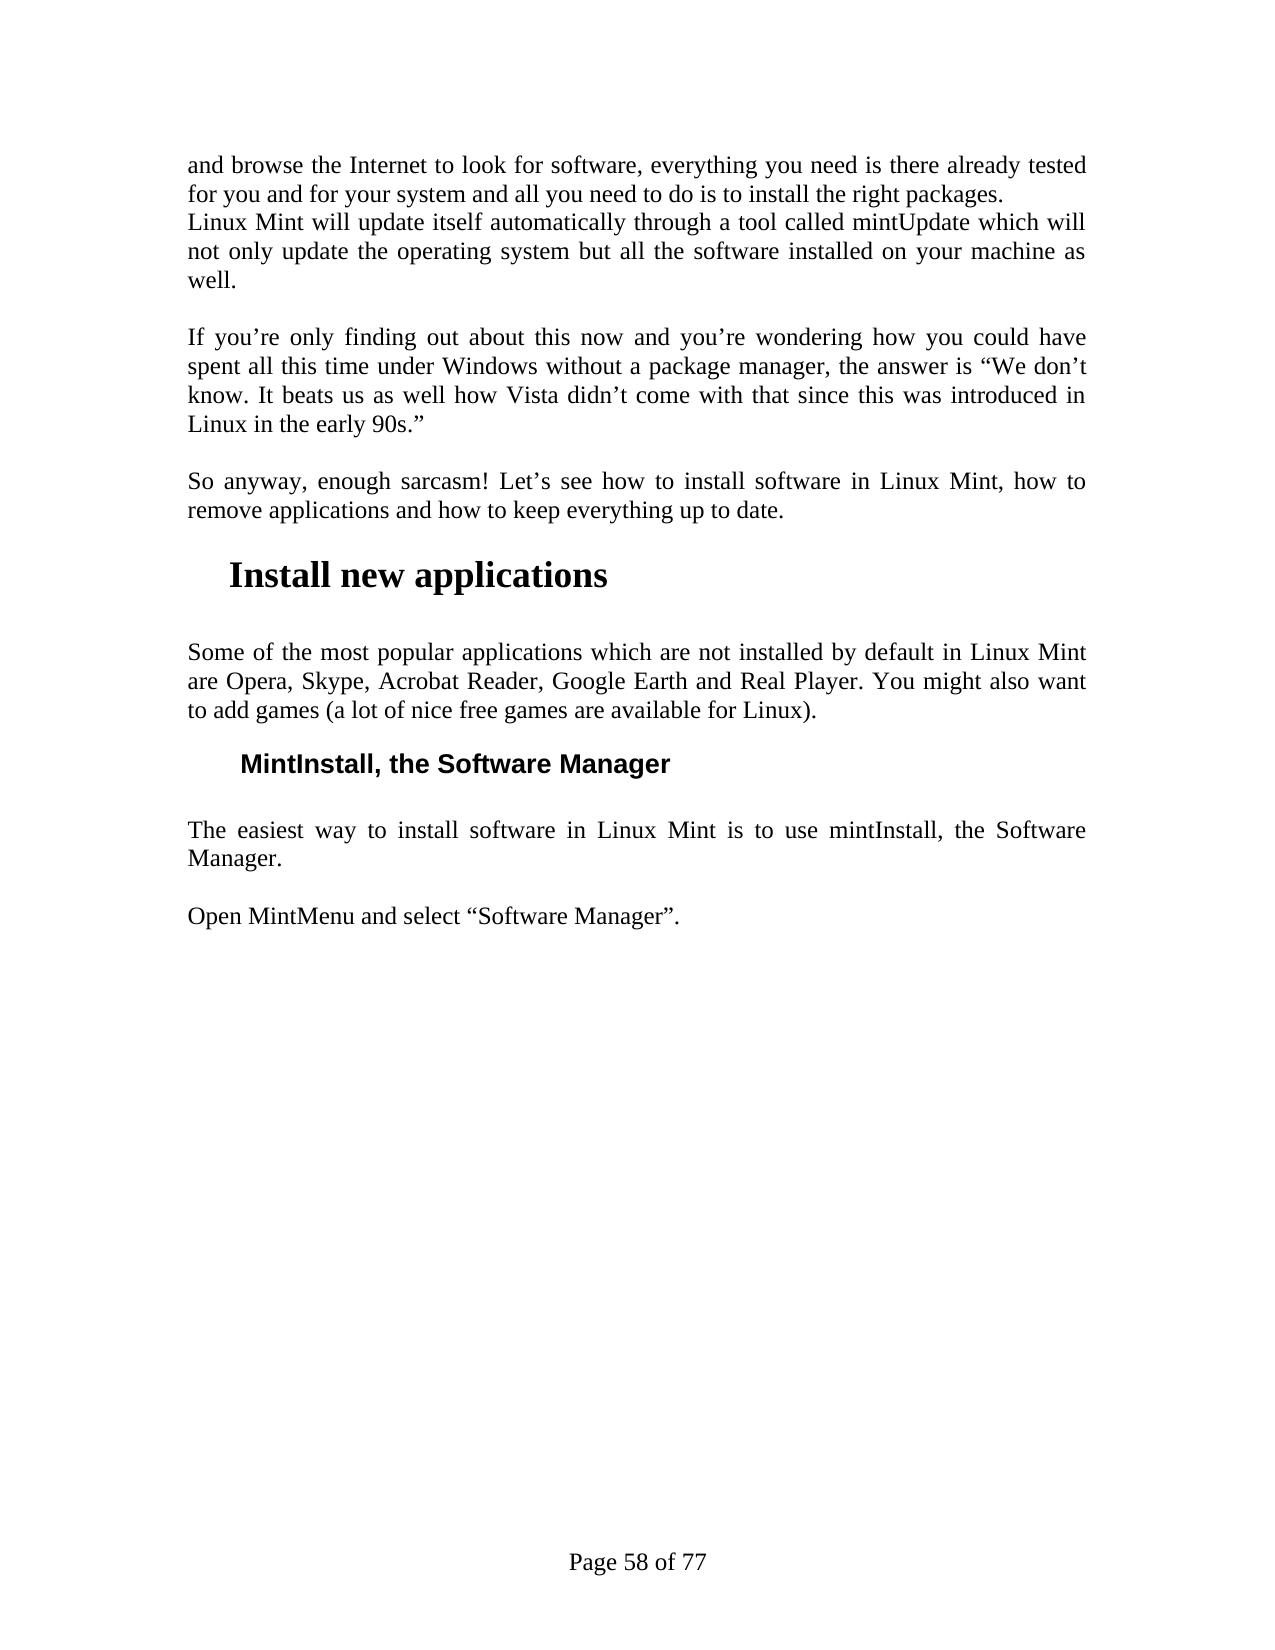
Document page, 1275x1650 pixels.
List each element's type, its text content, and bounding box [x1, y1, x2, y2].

text Open MintMenu and select “Software Manager”. [187, 901, 1087, 930]
text Some of the most popular applications which are not installed by default in Linux Mint are Opera, Skype, Acrobat Reader, Google Earth and Real Player. You might also want to add games (a lot of nice free games are available for Linux). [187, 637, 1087, 723]
text So anyway, enough sarcasm! Let’s see how to install software in Linux Mint, how to remove applications and how to keep everything up to date. [187, 466, 1087, 524]
subtitle MintInstall, the Software Manager [187, 748, 1087, 780]
text If you’re only finding out about this now and you’re wondering how you could have spent all this time under Windows without a package manager, the answer is “We don’t know. It beats us as well how Vista didn’t come with that since this was introduced in Linux in the early 90s.” [187, 322, 1087, 437]
subtitle Install new applications [187, 553, 1087, 596]
text The easiest way to install software in Linux Mint is to use mintInstall, the Software Manager. [187, 815, 1087, 872]
text Linux Mint will update itself automatically through a tool called mintUpdate which will not only update the operating system but all the software installed on your machine as well. [187, 207, 1087, 294]
text and browse the Internet to look for software, everything you need is there already tested for you and for your system and all you need to do is to install the right packages. [187, 150, 1087, 207]
